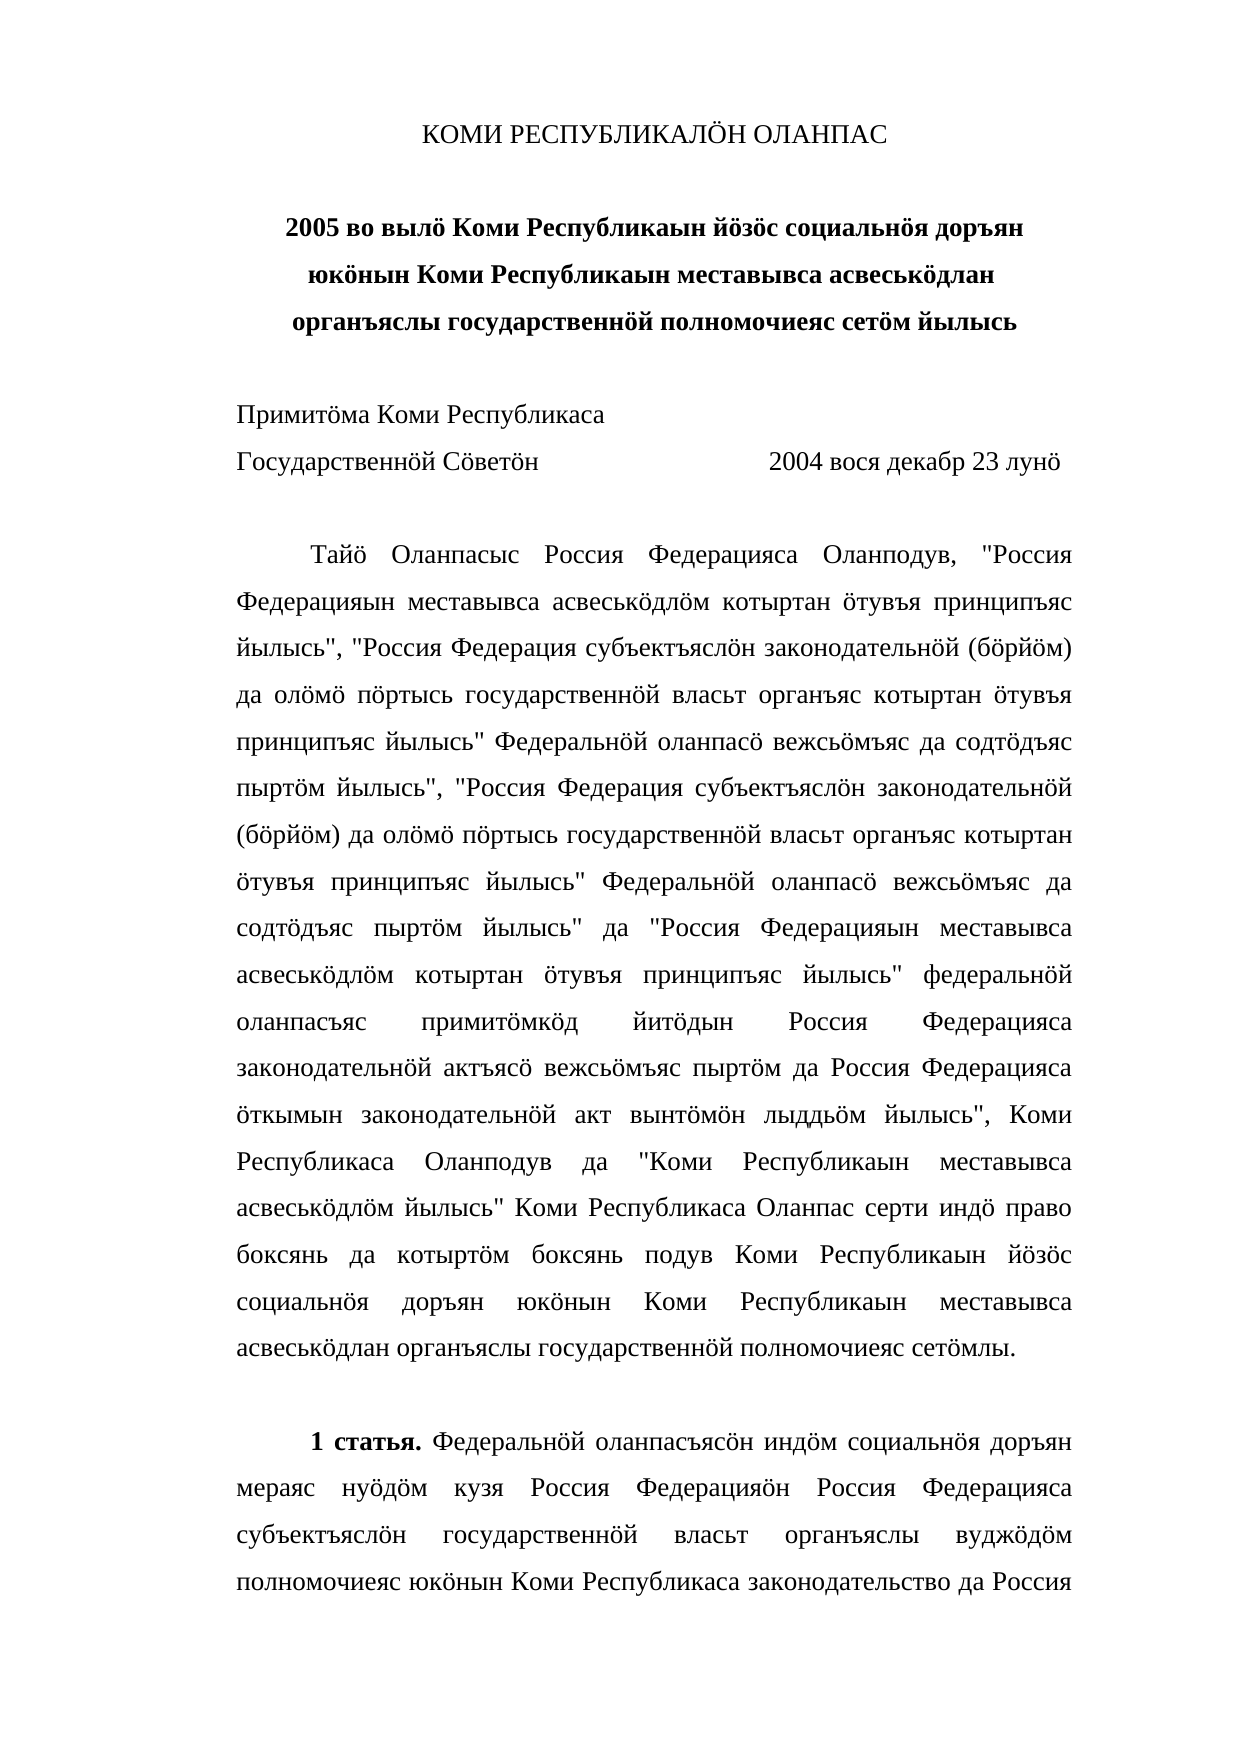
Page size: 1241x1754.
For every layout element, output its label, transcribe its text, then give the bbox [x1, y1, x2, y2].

text 2005 во вылö Коми Республикаын йöзöс социальнöя доръян юкöнын Коми Республикаын меставывса асвеськöдлан [236, 211, 1073, 289]
text органъяслы государственнöй полномочиеяс сетöм йылысь [236, 305, 1073, 336]
text Тайö Оланпасыс Россия Федерацияса Оланподув, "Россия Федерацияын меставывса асвеськöдлöм котыртан öтувъя принципъяс йылысь", "Россия Федерация субъектъяслöн законодательнöй (бöрйöм) да олöмö пöртысь государственнöй власьт органъяс котыртан öтувъя принципъяс йылысь" Федеральнöй оланпасö вежсьöмъяс да содтöдъяс пыртöм йылысь", "Россия Федерация субъектъяслöн законодательнöй (бöрйöм) да олöмö пöртысь государственнöй власьт органъяс котыртан öтувъя принципъяс йылысь" Федеральнöй оланпасö вежсьöмъяс да содтöдъяс пыртöм йылысь" да "Россия Федерацияын меставывса асвеськöдлöм котыртан öтувъя принципъяс йылысь" федеральнöй оланпасъяс примитöмкöд йитöдын Россия Федерацияса законодательнöй актъясö вежсьöмъяс пыртöм да Россия Федерацияса öткымын законодательнöй акт вынтöмöн лыддьöм йылысь", Коми Республикаса Оланподув да "Коми Республикаын меставывса асвеськöдлöм йылысь" Коми Республикаса Оланпас серти индö право боксянь да котыртöм боксянь подув Коми Республикаын йöзöс социальнöя доръян юкöнын Коми Республикаын меставывса асвеськöдлан органъяслы государственнöй полномочиеяс сетöмлы. [236, 538, 1073, 1363]
text Примитöма Коми Республикаса [236, 398, 1073, 429]
text Государственнöй Сöветöн 2004 вося декабр 23 лунö [236, 445, 1073, 476]
text КОМИ РЕСПУБЛИКАЛÖН ОЛАНПАС [236, 118, 1073, 149]
text 1 статья. Федеральнöй оланпасъясöн индöм социальнöя доръян мераяс нуöдöм кузя Россия Федерацияöн Россия Федерацияса субъектъяслöн государственнöй власьт органъяслы вуджöдöм полномочиеяс юкöнын Коми Республикаса законодательство да Россия [236, 1425, 1073, 1596]
